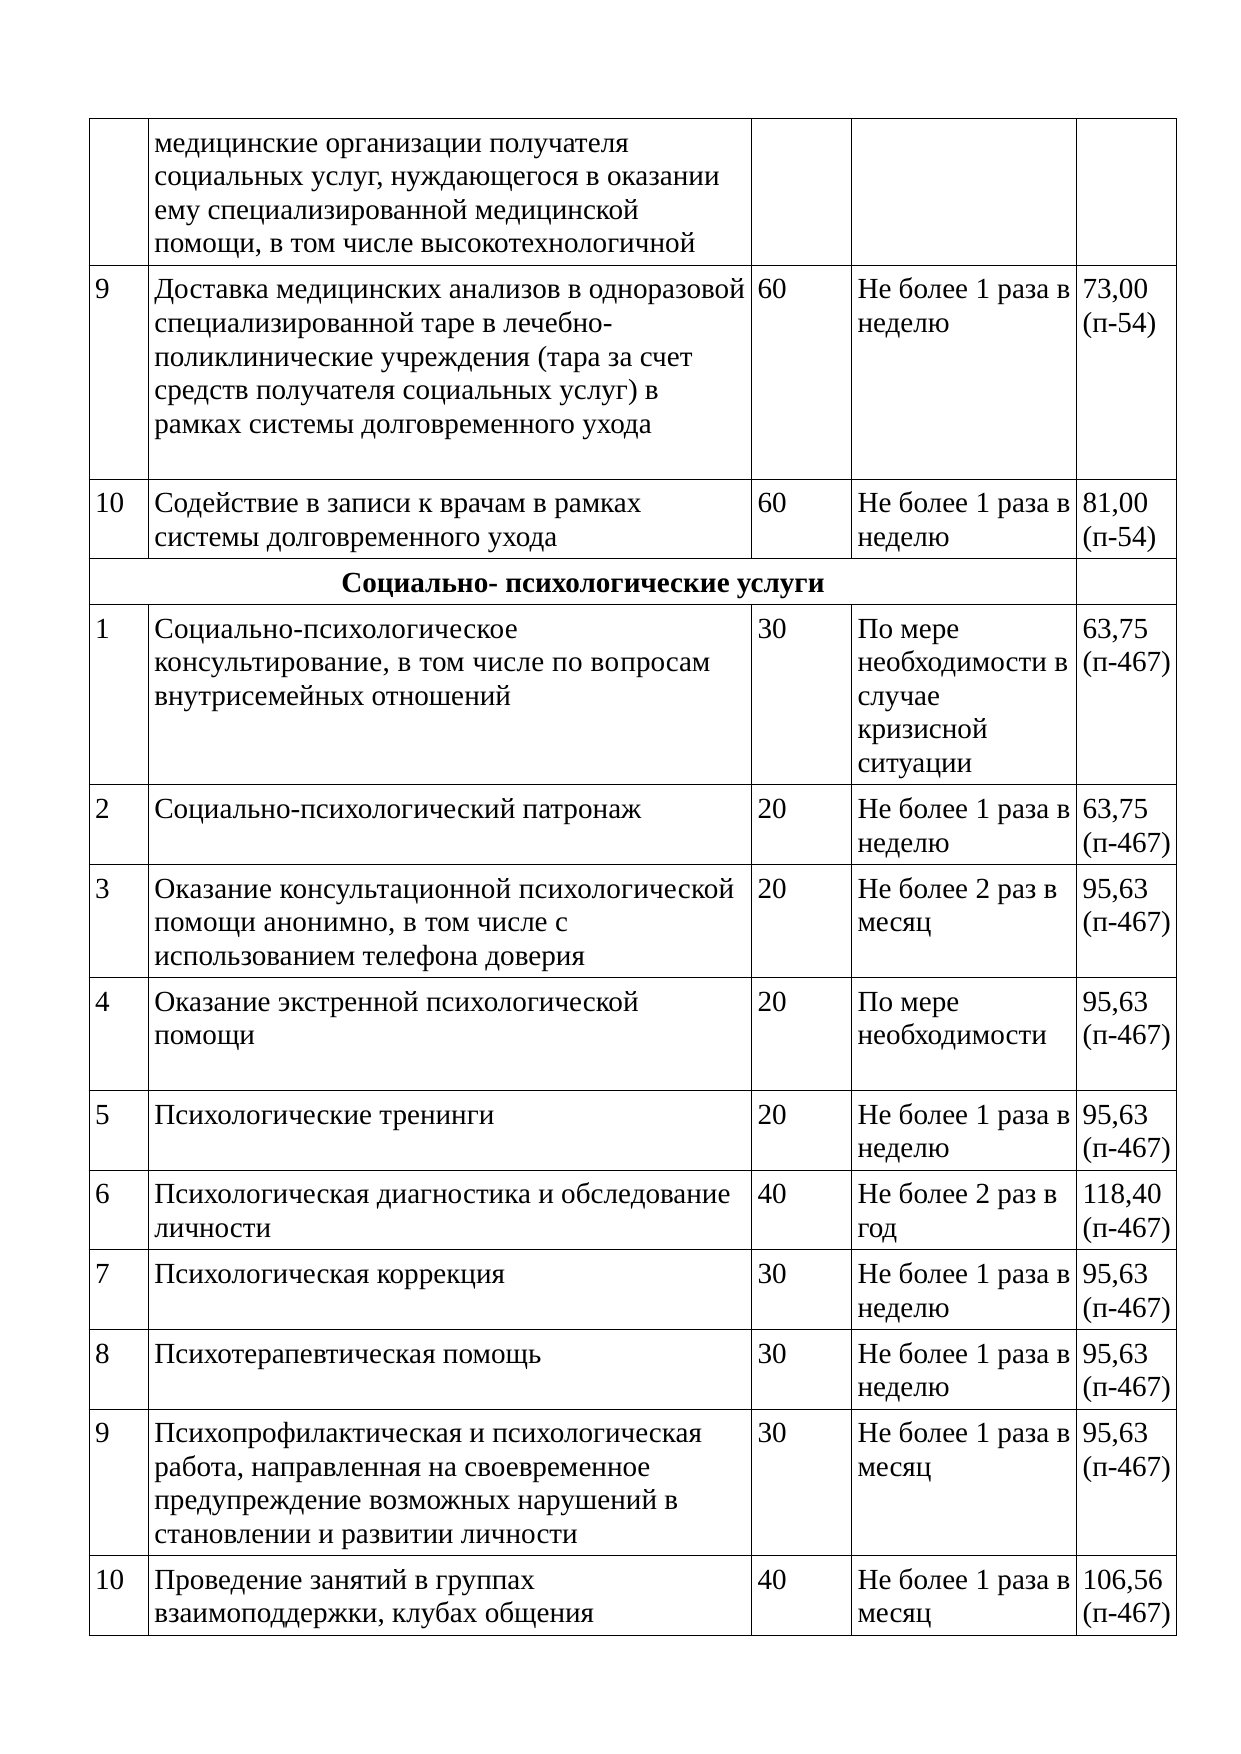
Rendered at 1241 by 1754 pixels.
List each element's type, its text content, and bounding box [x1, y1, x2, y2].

table_cell Оказание экстренной психологической помощи [149, 978, 751, 1090]
table_cell 9 [90, 1410, 148, 1555]
table_cell [852, 119, 1076, 265]
table_cell Доставка медицинских анализов в одноразовой специализированной таре в лечебно-поликлинические учреждения (тара за счет средств получателя социальных услуг) в рамках системы долговременного ухода [149, 266, 751, 478]
table_cell 20 [752, 1091, 851, 1170]
table_cell 95,63 (п-467) [1077, 1330, 1176, 1408]
table_cell Психологические тренинги [149, 1091, 751, 1170]
table_cell 6 [90, 1171, 148, 1249]
table_cell 8 [90, 1330, 148, 1408]
table_cell 60 [752, 266, 851, 478]
table_cell 30 [752, 1250, 851, 1329]
table_cell 10 [90, 480, 148, 558]
table_cell 106,56 (п-467) [1077, 1556, 1176, 1635]
table_cell Оказание консультационной психологической помощи анонимно, в том числе с использованием телефона доверия [149, 865, 751, 977]
table_cell 4 [90, 978, 148, 1090]
table_cell 81,00 (п-54) [1077, 480, 1176, 558]
table_cell Социально-психологическое консультирование, в том числе по вопросам внутрисемейных отношений [149, 605, 751, 784]
table_cell Социально- психологические услуги [90, 559, 1076, 604]
table_cell 95,63 (п-467) [1077, 1410, 1176, 1555]
table_cell 40 [752, 1171, 851, 1249]
table_cell медицинские организации получателя социальных услуг, нуждающегося в оказании ему специализированной медицинской помощи, в том числе высокотехнологичной [149, 119, 751, 265]
table_cell 30 [752, 1330, 851, 1408]
table_cell Не более 1 раза в неделю [852, 1250, 1076, 1329]
table_cell 5 [90, 1091, 148, 1170]
table_cell Психотерапевтическая помощь [149, 1330, 751, 1408]
table_cell [1077, 119, 1176, 265]
table_cell Социально-психологический патронаж [149, 785, 751, 864]
table_cell Проведение занятий в группах взаимоподдержки, клубах общения [149, 1556, 751, 1635]
table_cell Содействие в записи к врачам в рамках системы долговременного ухода [149, 480, 751, 558]
table_cell 40 [752, 1556, 851, 1635]
table_cell Не более 2 раз в месяц [852, 865, 1076, 977]
table_cell 20 [752, 785, 851, 864]
table_cell 30 [752, 1410, 851, 1555]
table_cell 20 [752, 865, 851, 977]
table_cell Не более 1 раза в неделю [852, 480, 1076, 558]
table_cell 1 [90, 605, 148, 784]
table_cell По мере необходимости [852, 978, 1076, 1090]
table_cell Не более 2 раз в год [852, 1171, 1076, 1249]
table_cell Психопрофилактическая и психологическая работа, направленная на своевременное предупреждение возможных нарушений в становлении и развитии личности [149, 1410, 751, 1555]
table_cell 7 [90, 1250, 148, 1329]
table_cell 30 [752, 605, 851, 784]
table_cell 2 [90, 785, 148, 864]
table_cell 9 [90, 266, 148, 478]
table_cell [1077, 559, 1176, 604]
table_cell Не более 1 раза в неделю [852, 785, 1076, 864]
table_cell Не более 1 раза в неделю [852, 1330, 1076, 1408]
table_cell 95,63 (п-467) [1077, 978, 1176, 1090]
table_cell [90, 119, 148, 265]
table_cell 3 [90, 865, 148, 977]
table_cell Не более 1 раза в неделю [852, 1091, 1076, 1170]
table_cell Не более 1 раза в месяц [852, 1410, 1076, 1555]
table_cell [752, 119, 851, 265]
table_cell 60 [752, 480, 851, 558]
table_cell 73,00 (п-54) [1077, 266, 1176, 478]
table_cell 95,63 (п-467) [1077, 865, 1176, 977]
table_cell Психологическая коррекция [149, 1250, 751, 1329]
table_cell 10 [90, 1556, 148, 1635]
table_cell Не более 1 раза в месяц [852, 1556, 1076, 1635]
table_cell 95,63 (п-467) [1077, 1250, 1176, 1329]
table_cell 118,40 (п-467) [1077, 1171, 1176, 1249]
table_cell Психологическая диагностика и обследование личности [149, 1171, 751, 1249]
table_cell 63,75 (п-467) [1077, 605, 1176, 784]
table_cell 63,75 (п-467) [1077, 785, 1176, 864]
table_cell Не более 1 раза в неделю [852, 266, 1076, 478]
table_cell 95,63 (п-467) [1077, 1091, 1176, 1170]
table_cell По мере необходимости в случае кризисной ситуации [852, 605, 1076, 784]
table_cell 20 [752, 978, 851, 1090]
